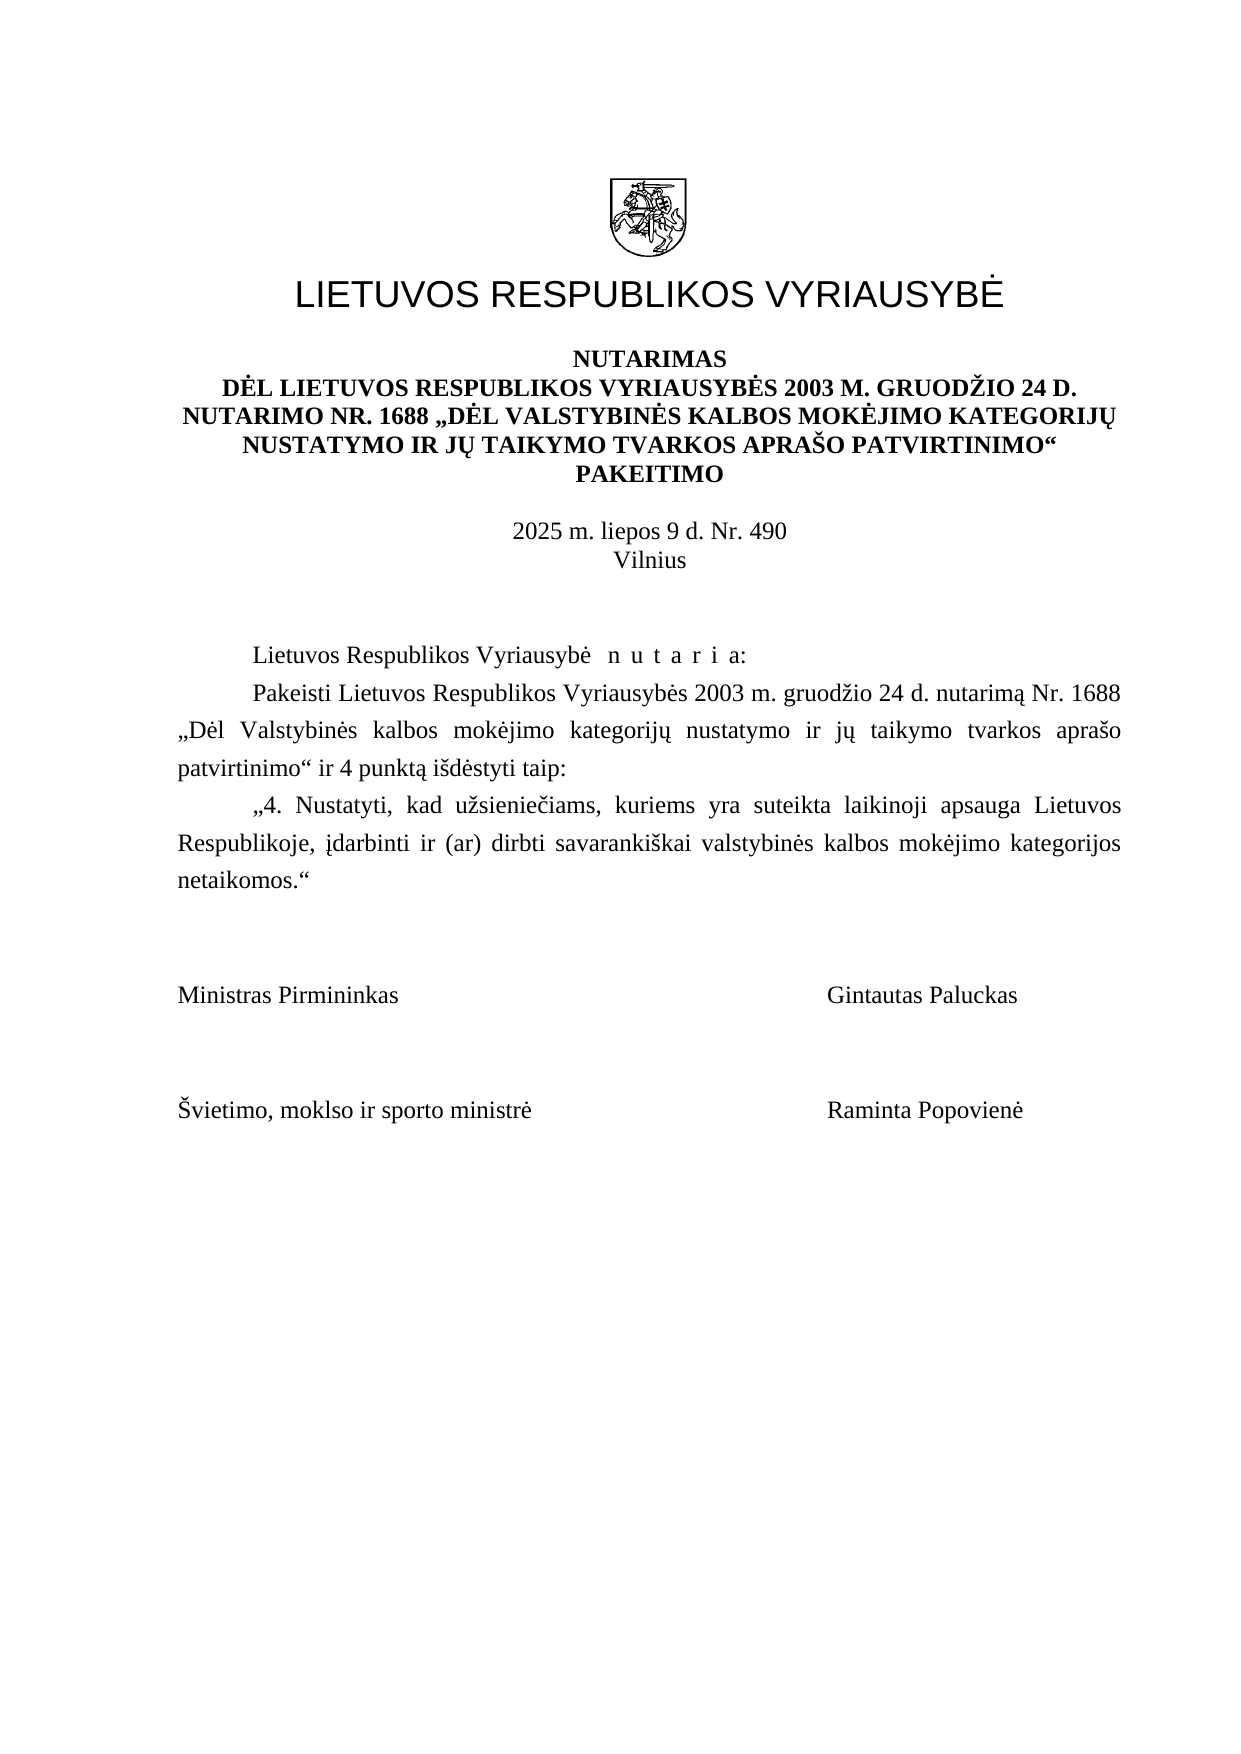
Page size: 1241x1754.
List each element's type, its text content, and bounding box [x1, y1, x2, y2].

text Švietimo, moklso ir sporto ministrė Raminta Popovienė [177, 1095, 1122, 1124]
text 2025 m. liepos 9 d. Nr. 490 [177, 516, 1122, 545]
text Pakeisti Lietuvos Respublikos Vyriausybės 2003 m. gruodžio 24 d. nutarimą Nr. 1688 „Dėl Valstybinės kalbos mokėjimo kategorijų nustatymo ir jų taikymo tvarkos aprašo patvirtinimo“ ir 4 punktą išdėstyti taip: [177, 669, 1122, 781]
text Lietuvos Respublikos Vyriausybė [177, 272, 1122, 315]
text Lietuvos Respublikos Vyriausybė nutaria: [177, 631, 1122, 669]
text „4. Nustatyti, kad užsieniečiams, kuriems yra suteikta laikinoji apsauga Lietuvos Respublikoje, įdarbinti ir (ar) dirbti savarankiškai valstybinės kalbos mokėjimo kategorijos netaikomos.“ [177, 781, 1122, 894]
text Vilnius [177, 545, 1122, 574]
text nutarimas [177, 344, 1122, 373]
text Ministras Pirmininkas Gintautas Paluckas [177, 980, 1122, 1009]
text DĖL LIETUVOS RESPUBLIKOS VYRIAUSYBĖS 2003 M. GRUODŽIO 24 D. NUTARIMO NR. 1688 „DĖL VALSTYBINĖS KALBOS MOKĖJIMO KATEGORIJŲ NUSTATYMO IR JŲ TAIKYMO TVARKOS APRAŠO PATVIRTINIMO“ PAKEITIMO [177, 373, 1122, 488]
